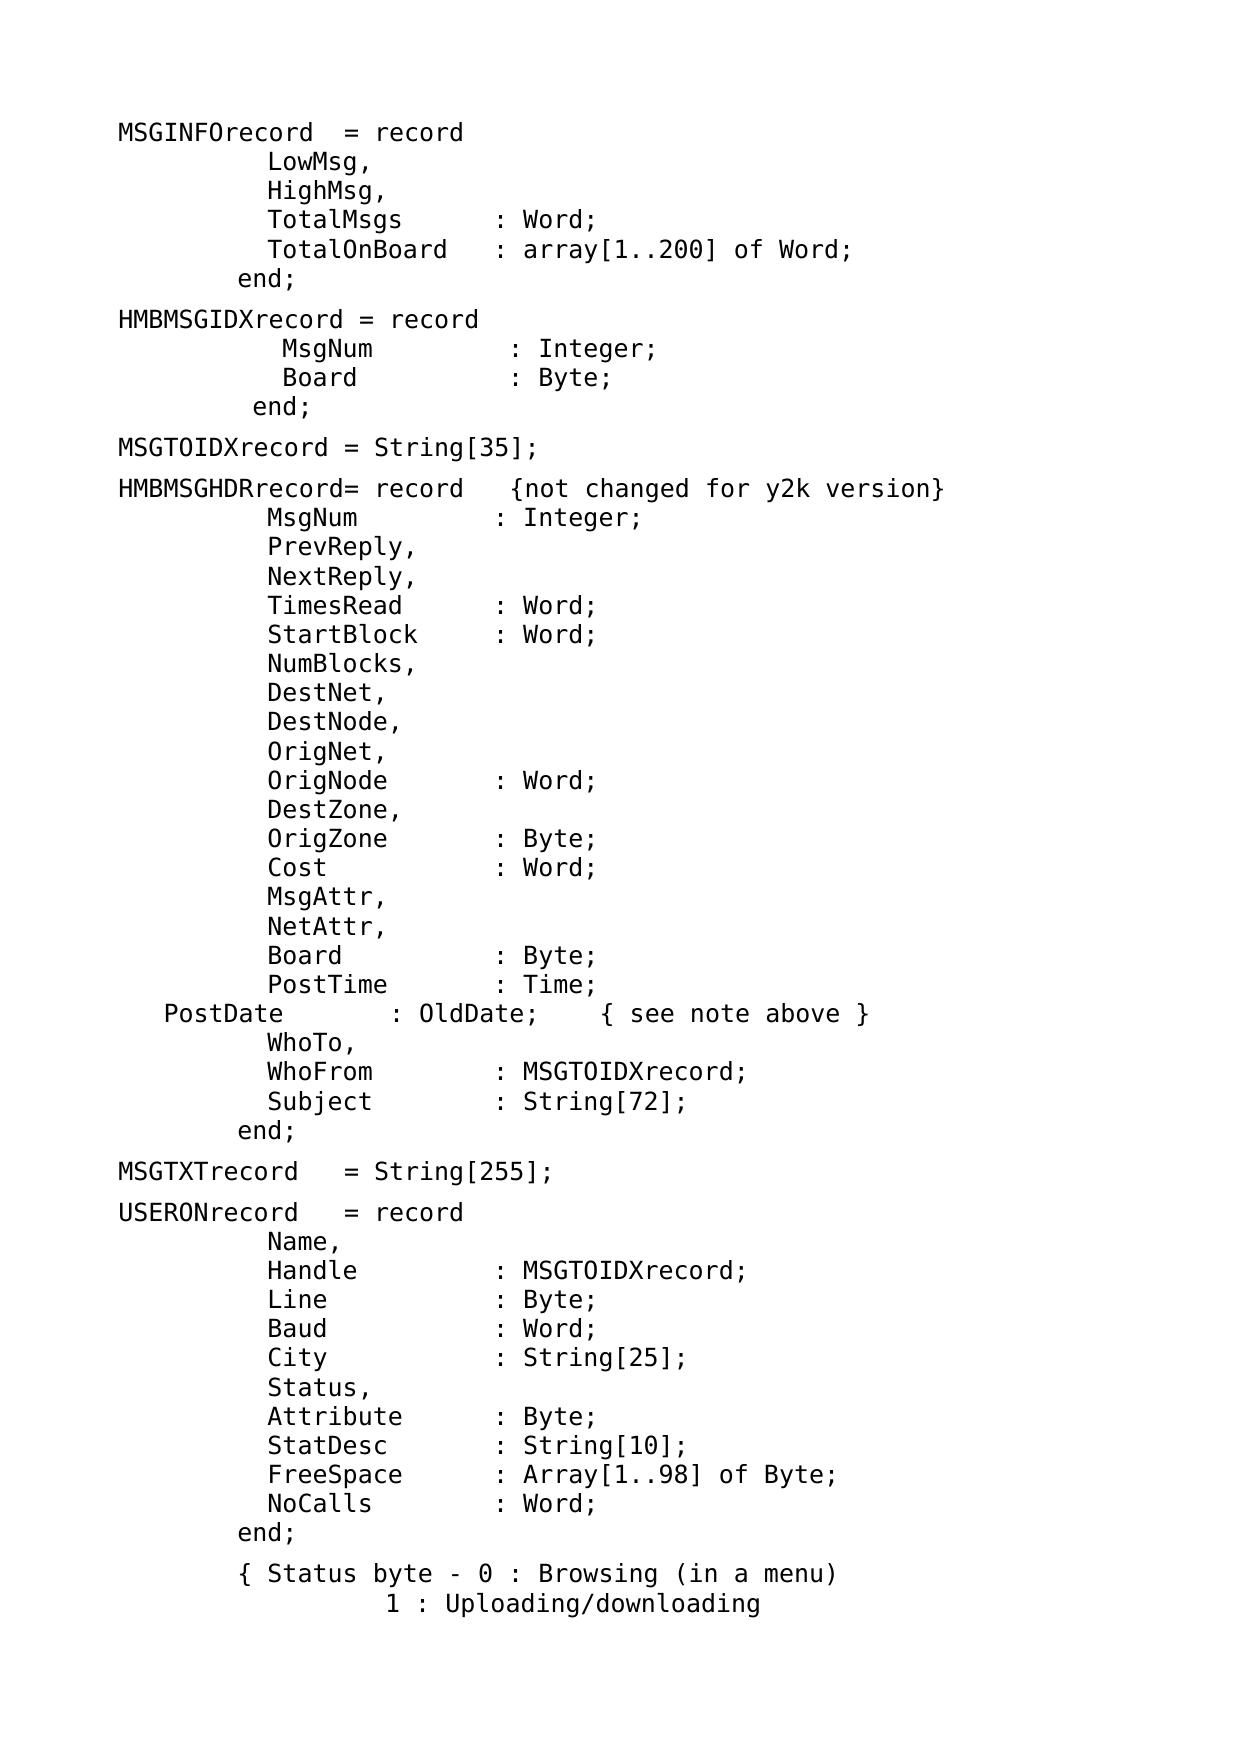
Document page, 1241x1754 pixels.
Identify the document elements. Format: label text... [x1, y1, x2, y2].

text { Status byte - 0 : Browsing (in a menu) 1 : Uploading/downloading [118, 1559, 1122, 1618]
text HMBMSGHDRrecord= record {not changed for y2k version} MsgNum : Integer; PrevReply, NextReply, TimesRead : Word; StartBlock : Word; NumBlocks, DestNet, DestNode, OrigNet, OrigNode : Word; DestZone, OrigZone : Byte; Cost : Word; MsgAttr, NetAttr, Board : Byte; PostTime : Time; PostDate : OldDate; { see note above } WhoTo, WhoFrom : MSGTOIDXrecord; Subject : String[72]; end; [118, 474, 1122, 1145]
text MSGINFOrecord = record LowMsg, HighMsg, TotalMsgs : Word; TotalOnBoard : array[1..200] of Word; end; [118, 118, 1122, 293]
text MSGTXTrecord = String[255]; [118, 1157, 1122, 1186]
text MSGTOIDXrecord = String[35]; [118, 433, 1122, 462]
text HMBMSGIDXrecord = record MsgNum : Integer; Board : Byte; end; [118, 305, 1122, 422]
text USERONrecord = record Name, Handle : MSGTOIDXrecord; Line : Byte; Baud : Word; City : String[25]; Status, Attribute : Byte; StatDesc : String[10]; FreeSpace : Array[1..98] of Byte; NoCalls : Word; end; [118, 1198, 1122, 1548]
